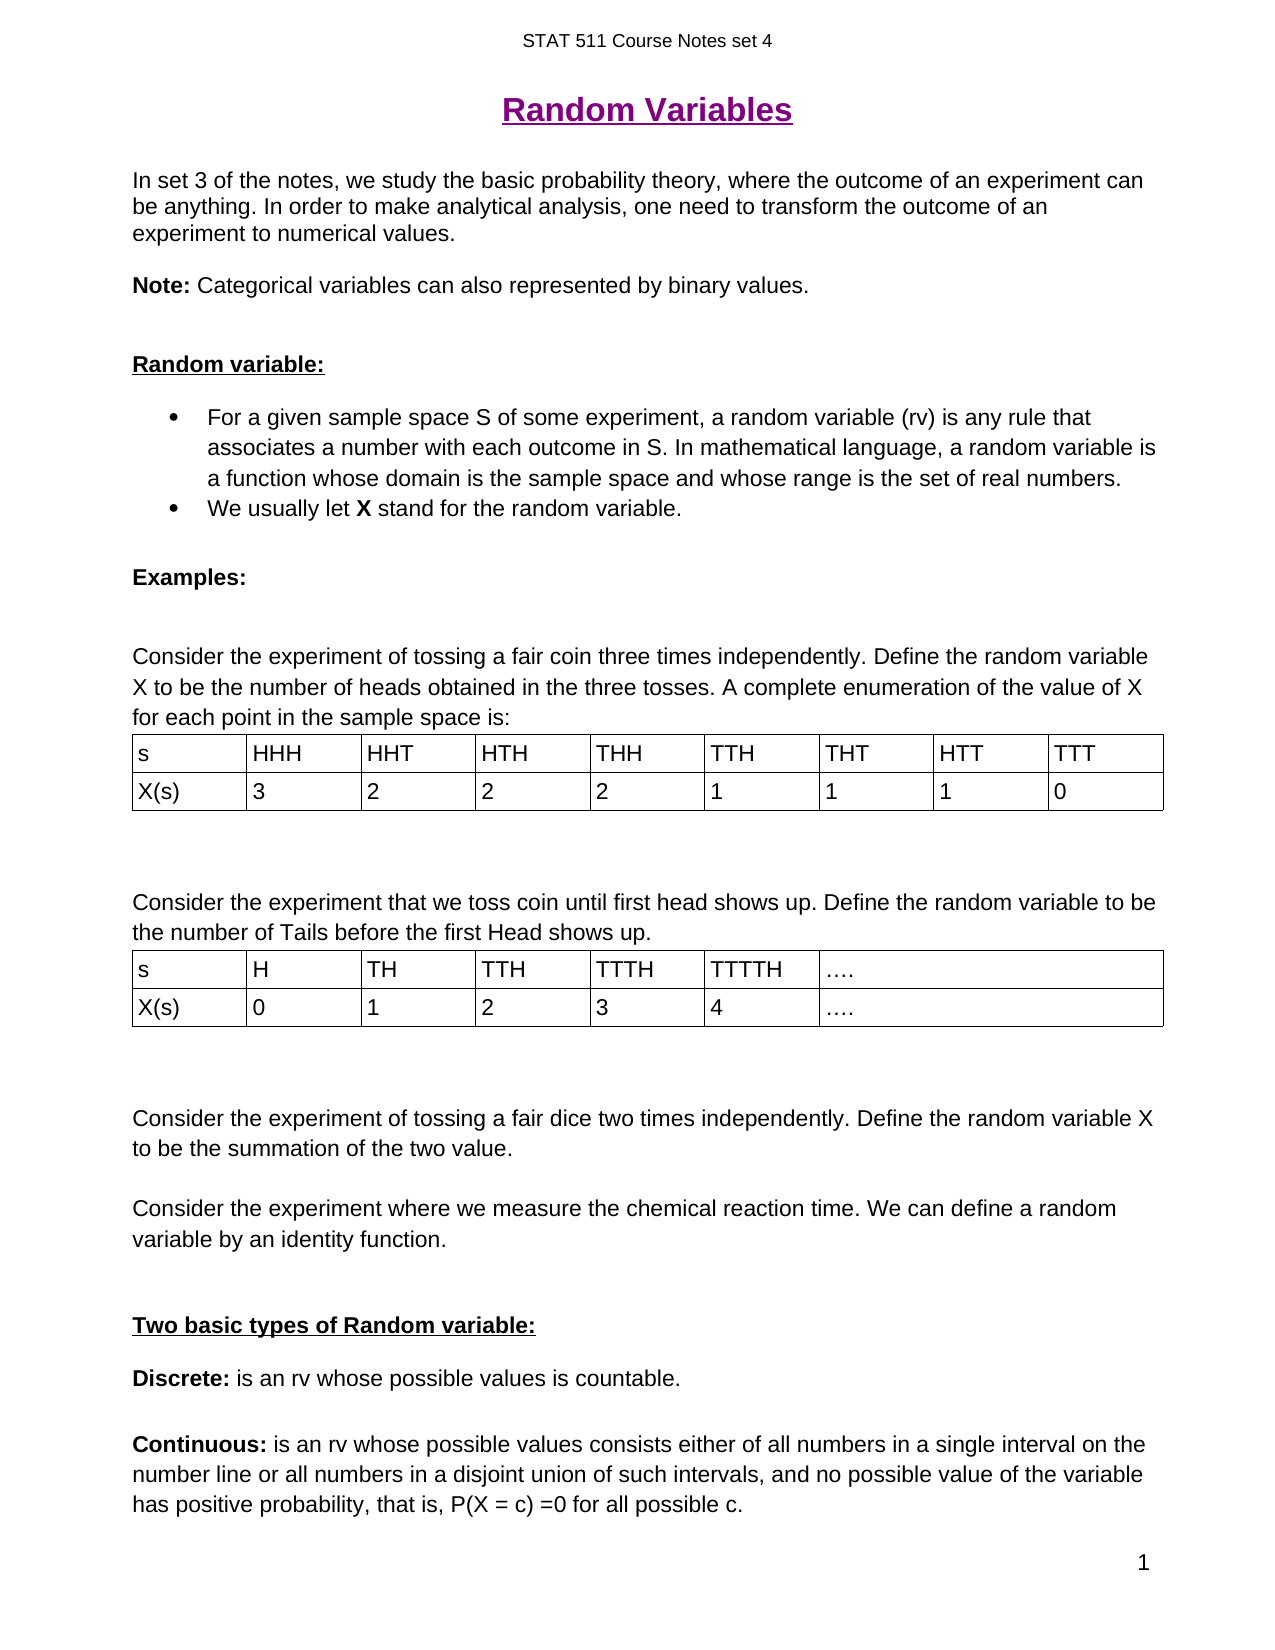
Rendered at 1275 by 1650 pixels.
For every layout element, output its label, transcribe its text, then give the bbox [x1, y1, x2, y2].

table_cell 2 [362, 773, 475, 810]
table_header TH [362, 951, 475, 988]
text Random variable: [132, 351, 1162, 378]
text Note: Categorical variables can also represented by binary values. [132, 272, 1162, 299]
text Consider the experiment that we toss coin until first head shows up. Define the random variable to be the number of Tails before the first Head shows up. [132, 889, 1162, 946]
table_header THH [591, 735, 704, 772]
table_header H [247, 951, 361, 988]
table_cell 1 [705, 773, 819, 810]
table_header TTT [1049, 735, 1163, 772]
table_cell …. [820, 989, 1163, 1026]
table_cell 2 [476, 989, 590, 1026]
text Two basic types of Random variable: [132, 1312, 1162, 1339]
table_header HHT [362, 735, 475, 772]
table_cell 3 [591, 989, 704, 1026]
list For a given sample space S of some experiment, a random variable (rv) is any rule that associates a number with each outcome in S. In mathematical language, a random variable is a function whose domain is the sample space and whose range is the set of real numbers. [169, 404, 1162, 491]
table_header TTH [476, 951, 590, 988]
table_header HTH [476, 735, 590, 772]
table_cell 1 [934, 773, 1048, 810]
table_cell 3 [247, 773, 361, 810]
table_header TTH [705, 735, 819, 772]
table_cell 1 [820, 773, 933, 810]
table_cell 2 [591, 773, 704, 810]
table_header s [133, 735, 246, 772]
text Consider the experiment where we measure the chemical reaction time. We can define a random variable by an identity function. [132, 1195, 1162, 1252]
table_header THT [820, 735, 933, 772]
table_cell X(s) [133, 989, 246, 1026]
table_cell 0 [1049, 773, 1163, 810]
text Examples: [132, 564, 1162, 591]
list We usually let X stand for the random variable. [169, 495, 1162, 521]
text Consider the experiment of tossing a fair coin three times independently. Define the random variable X to be the number of heads obtained in the three tosses. A complete enumeration of the value of X for each point in the sample space is: [132, 643, 1162, 730]
text Consider the experiment of tossing a fair dice two times independently. Define the random variable X to be the summation of the two value. [132, 1105, 1162, 1161]
text In set 3 of the notes, we study the basic probability theory, where the outcome of an experiment can be anything. In order to make analytical analysis, one need to transform the outcome of an experiment to numerical values. [132, 167, 1162, 246]
table_cell 0 [247, 989, 361, 1026]
table_cell 2 [476, 773, 590, 810]
table_cell X(s) [133, 773, 246, 810]
table_cell 1 [362, 989, 475, 1026]
table_header s [133, 951, 246, 988]
table_header …. [820, 951, 1163, 988]
table_cell 4 [705, 989, 819, 1026]
table_header TTTTH [705, 951, 819, 988]
text Continuous: is an rv whose possible values consists either of all numbers in a single interval on the number line or all numbers in a disjoint union of such intervals, and no possible value of the variable has positive probability, that is, P(X = c) =0 for all possible c. [132, 1431, 1162, 1518]
text Discrete: is an rv whose possible values is countable. [132, 1365, 1162, 1391]
table_header HTT [934, 735, 1048, 772]
subtitle Random Variables [132, 90, 1162, 128]
table_header TTTH [591, 951, 704, 988]
table_header HHH [247, 735, 361, 772]
